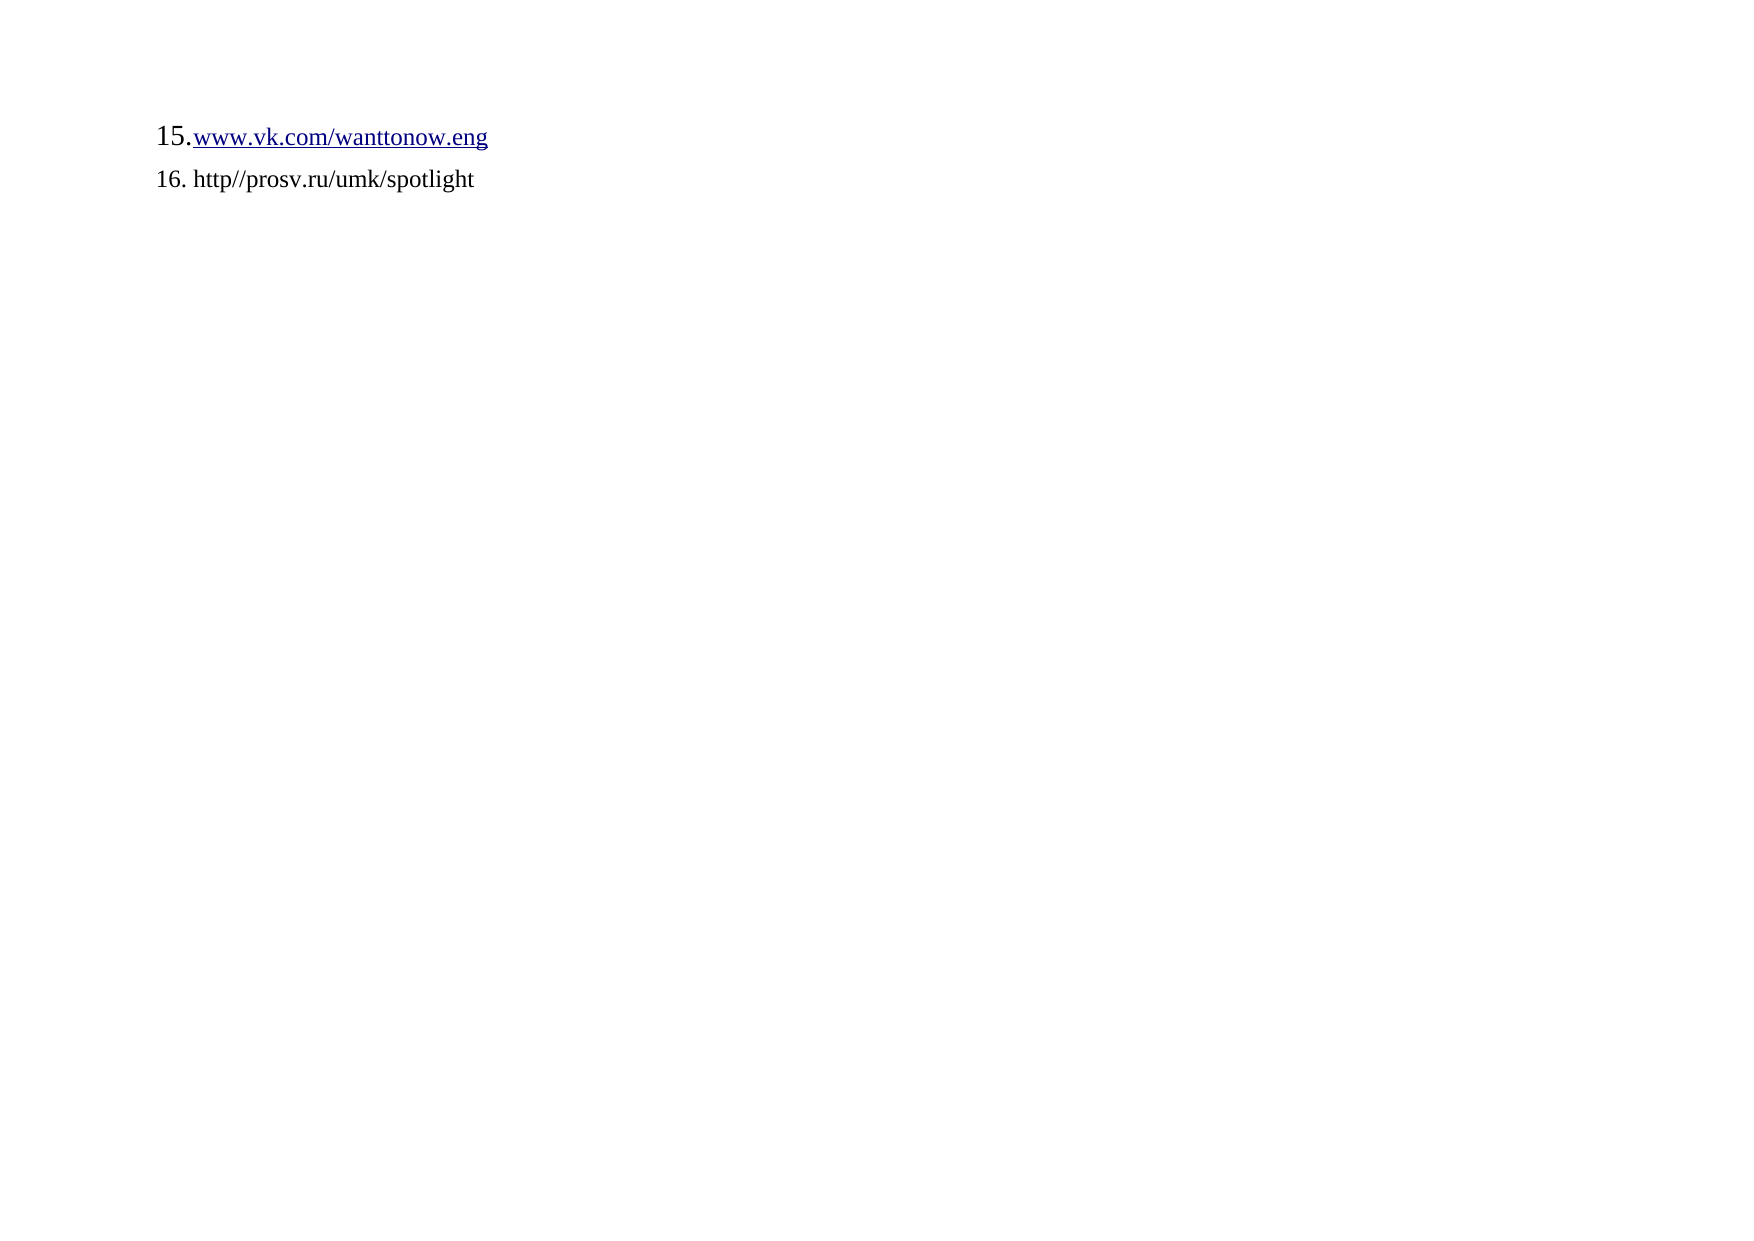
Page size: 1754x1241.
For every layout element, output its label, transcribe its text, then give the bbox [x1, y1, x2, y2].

list www.vk.com/wanttonow.eng [156, 118, 1636, 152]
list http//prosv.ru/umk/spotlight [156, 164, 1636, 193]
